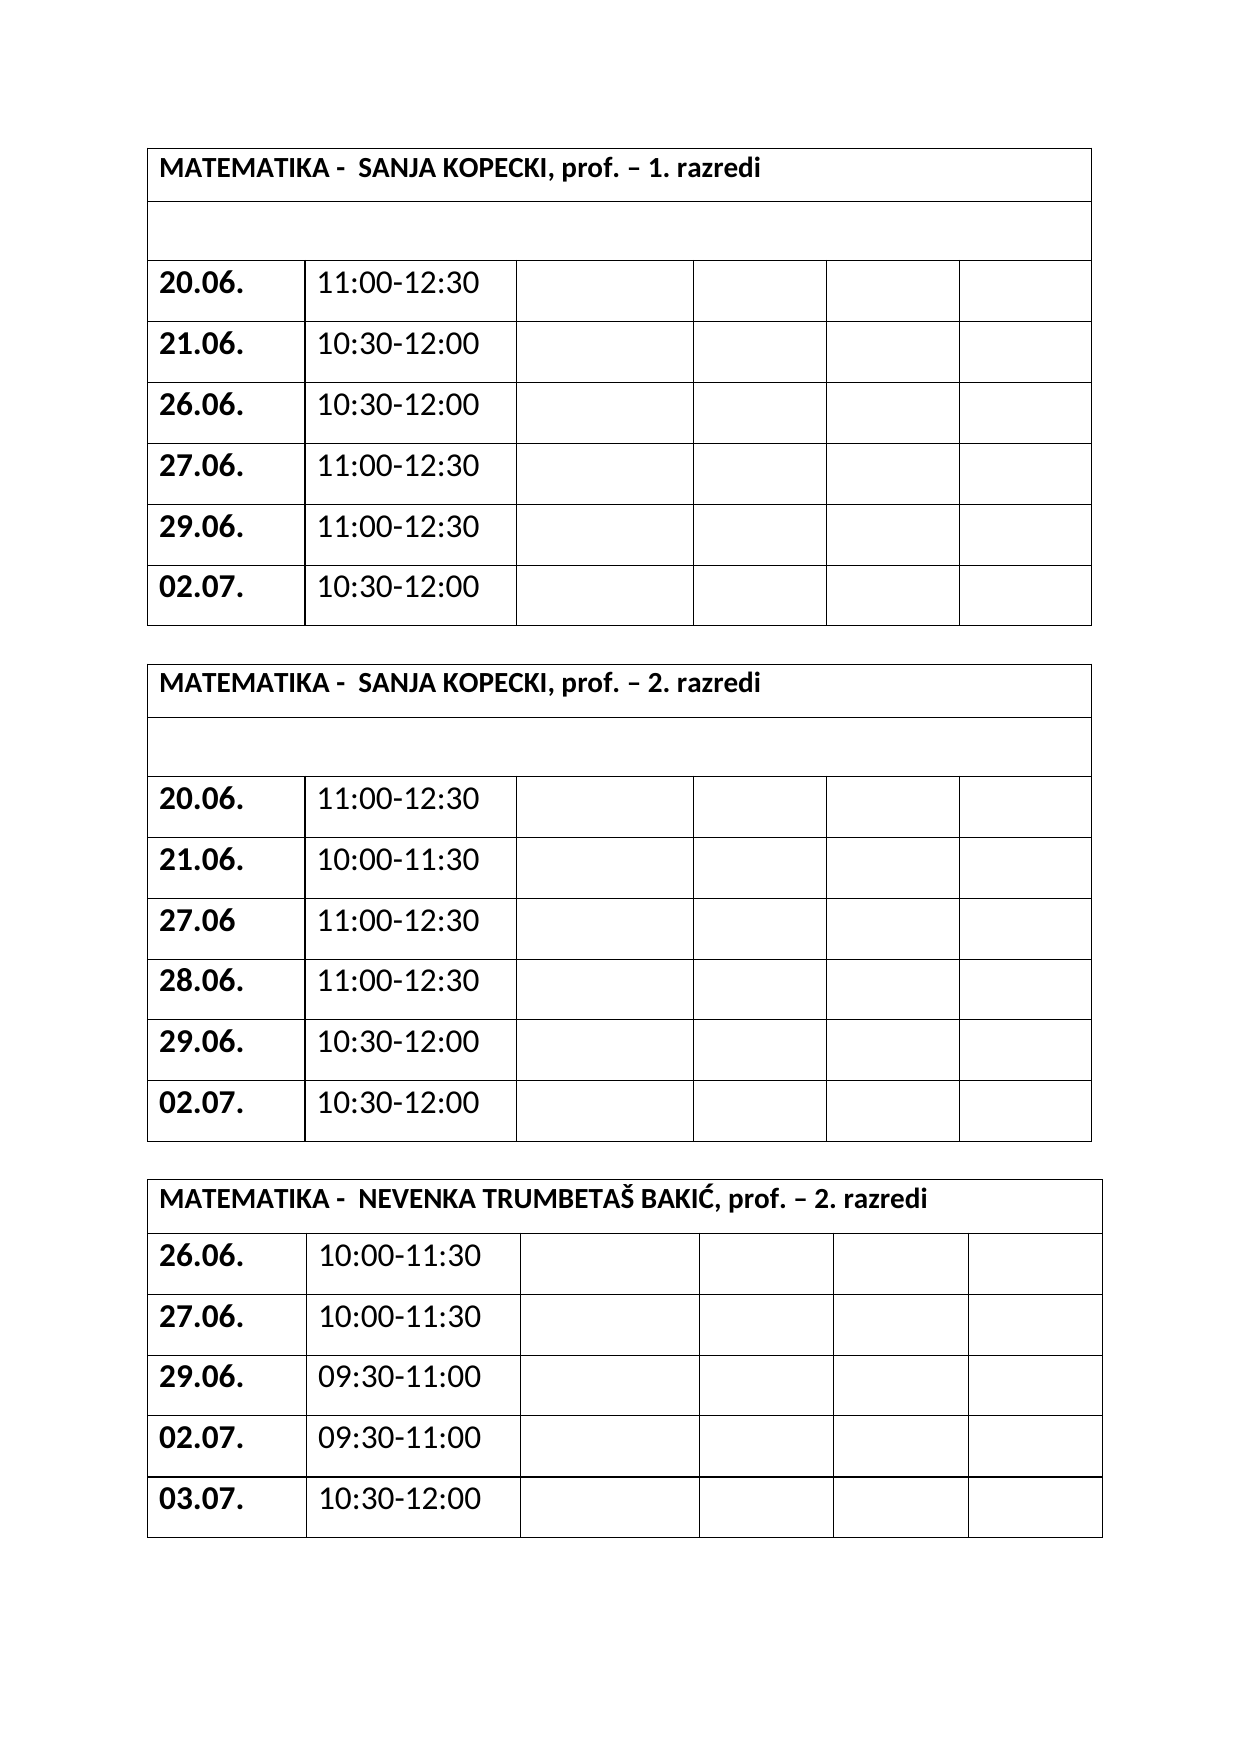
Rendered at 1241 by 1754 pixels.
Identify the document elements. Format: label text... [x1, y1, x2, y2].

table_cell [694, 261, 826, 321]
table_cell 29.06. [148, 505, 304, 564]
table_header MATEMATIKA - SANJA KOPECKI, prof. – 1. razredi [148, 149, 1091, 201]
table_cell [827, 960, 959, 1019]
table_cell [827, 838, 959, 897]
table_cell 02.07. [148, 566, 304, 625]
table_cell [517, 777, 693, 837]
table_cell [517, 322, 693, 382]
table_cell [521, 1356, 699, 1415]
table_cell 10:30-12:00 [307, 1478, 520, 1537]
table_cell [960, 1081, 1091, 1141]
table_cell [517, 1020, 693, 1080]
table_cell [694, 444, 826, 503]
table_cell [694, 838, 826, 897]
table_cell [694, 566, 826, 625]
table_cell [969, 1234, 1102, 1293]
table_cell 09:30-11:00 [307, 1356, 520, 1415]
table_cell 10:30-12:00 [306, 1020, 516, 1080]
table_cell [827, 261, 959, 321]
table_cell 11:00-12:30 [306, 899, 516, 958]
table_cell 27.06 [148, 899, 304, 958]
table_cell 26.06. [148, 383, 304, 443]
table_cell [960, 322, 1091, 382]
table_cell [834, 1295, 968, 1354]
table_cell [960, 383, 1091, 443]
table_header MATEMATIKA - NEVENKA TRUMBETAŠ BAKIĆ, prof. – 2. razredi [148, 1180, 1102, 1233]
table_cell [827, 566, 959, 625]
table_cell [834, 1478, 968, 1537]
table_cell [960, 777, 1091, 837]
table_cell 29.06. [148, 1356, 306, 1415]
table_cell [694, 383, 826, 443]
table_cell 11:00-12:30 [306, 777, 516, 837]
table_cell 10:00-11:30 [306, 838, 516, 897]
table_cell [960, 899, 1091, 958]
table_header MATEMATIKA - SANJA KOPECKI, prof. – 2. razredi [148, 665, 1091, 717]
table_cell [148, 202, 1091, 260]
table_cell [517, 383, 693, 443]
table_cell [694, 777, 826, 837]
table_cell [517, 566, 693, 625]
table_cell [700, 1478, 833, 1537]
table_cell 10:30-12:00 [306, 322, 516, 382]
table_cell 21.06. [148, 322, 304, 382]
table_cell [517, 899, 693, 958]
table_cell [521, 1478, 699, 1537]
table_cell 11:00-12:30 [306, 960, 516, 1019]
table_cell 11:00-12:30 [306, 444, 516, 503]
table_cell [960, 1020, 1091, 1080]
table_cell [827, 1081, 959, 1141]
table_cell 11:00-12:30 [306, 261, 516, 321]
table_cell [694, 505, 826, 564]
table_cell [827, 505, 959, 564]
table_cell [694, 322, 826, 382]
table_cell 03.07. [148, 1478, 306, 1537]
table_cell [960, 505, 1091, 564]
table_cell [827, 322, 959, 382]
table_cell [960, 261, 1091, 321]
table_cell [521, 1416, 699, 1476]
table_cell 02.07. [148, 1081, 304, 1141]
table_cell 10:00-11:30 [307, 1295, 520, 1354]
table_cell [694, 1081, 826, 1141]
table_cell [700, 1356, 833, 1415]
table_cell 26.06. [148, 1234, 306, 1293]
table_cell [517, 444, 693, 503]
table_cell [827, 899, 959, 958]
table_cell [694, 960, 826, 1019]
table_cell 29.06. [148, 1020, 304, 1080]
table_cell 28.06. [148, 960, 304, 1019]
table_cell [148, 718, 1091, 776]
table_cell [694, 899, 826, 958]
table_cell 20.06. [148, 261, 304, 321]
table_cell [700, 1295, 833, 1354]
table_cell [834, 1416, 968, 1476]
table_cell [969, 1356, 1102, 1415]
table_cell [694, 1020, 826, 1080]
table_cell [969, 1416, 1102, 1476]
table_cell [960, 444, 1091, 503]
table_cell [969, 1295, 1102, 1354]
table_cell [960, 960, 1091, 1019]
table_cell 10:30-12:00 [306, 1081, 516, 1141]
table_cell [960, 566, 1091, 625]
table_cell 21.06. [148, 838, 304, 897]
table_cell [521, 1234, 699, 1293]
table_cell [521, 1295, 699, 1354]
table_cell [700, 1416, 833, 1476]
table_cell 10:30-12:00 [306, 383, 516, 443]
table_cell 27.06. [148, 1295, 306, 1354]
table_cell 10:30-12:00 [306, 566, 516, 625]
table_cell [517, 838, 693, 897]
table_cell 10:00-11:30 [307, 1234, 520, 1293]
table_cell 20.06. [148, 777, 304, 837]
table_cell 11:00-12:30 [306, 505, 516, 564]
table_cell [827, 444, 959, 503]
table_cell [827, 777, 959, 837]
table_cell [517, 960, 693, 1019]
table_cell 09:30-11:00 [307, 1416, 520, 1476]
table_cell [517, 1081, 693, 1141]
table_cell 02.07. [148, 1416, 306, 1476]
table_cell 27.06. [148, 444, 304, 503]
table_cell [700, 1234, 833, 1293]
table_cell [834, 1234, 968, 1293]
table_cell [827, 383, 959, 443]
table_cell [517, 261, 693, 321]
table_cell [960, 838, 1091, 897]
table_cell [827, 1020, 959, 1080]
table_cell [969, 1478, 1102, 1537]
table_cell [517, 505, 693, 564]
table_cell [834, 1356, 968, 1415]
